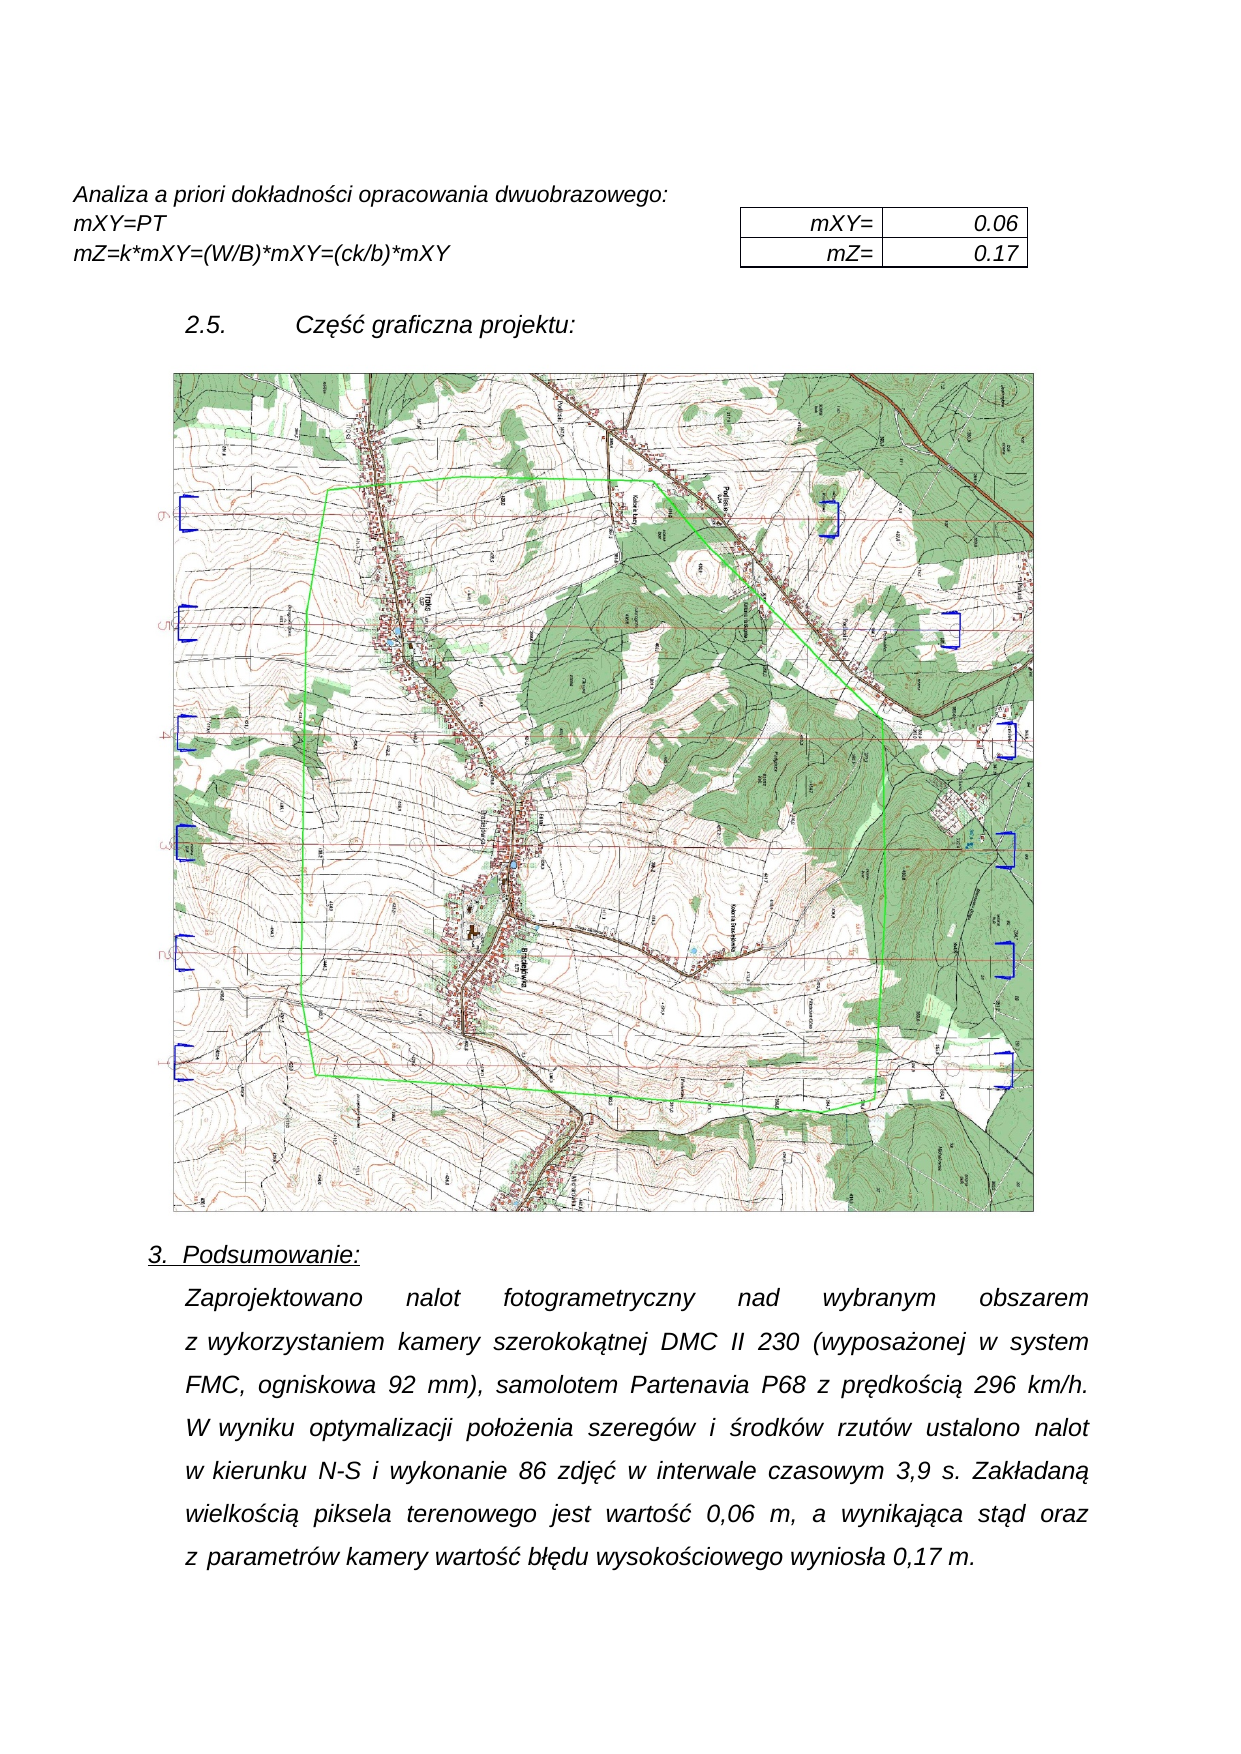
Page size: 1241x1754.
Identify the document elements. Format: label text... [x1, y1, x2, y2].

table_cell mXY= [741, 208, 882, 237]
list Część graficzna projektu: [185, 311, 1093, 339]
picture [147, 353, 1049, 1227]
table_cell Analiza a priori dokładności opracowania dwuobrazowego: [66, 177, 1027, 207]
table_cell mZ=k*mXY=(W/B)*mXY=(ck/b)*mXY [66, 237, 740, 266]
table_cell [614, 148, 741, 177]
table_cell 0.06 [883, 208, 1027, 237]
table_cell 0.17 [883, 238, 1027, 266]
table_cell [494, 148, 614, 177]
table_cell [477, 148, 494, 177]
table_cell mZ= [741, 238, 882, 266]
table_cell [614, 207, 740, 237]
table_cell mXY=PT [66, 207, 477, 237]
list Zaprojektowano nalot fotogrametryczny nad wybranym obszarem z wykorzystaniem kamery szerokokątnej DMC II 230 (wyposażonej w system FMC, ogniskowa 92 mm), samolotem Partenavia P68 z prędkością 296 km/h. W wyniku optymalizacji położenia szeregów i środków rzutów ustalono nalot w kierunku N-S i wykonanie 86 zdjęć w interwale czasowym 3,9 s. Zakładaną wielkością piksela terenowego jest wartość 0,06 m, a wynikająca stąd oraz z parametrów kamery wartość błędu wysokościowego wyniosła 0,17 m. [185, 1283, 1093, 1571]
table_cell [741, 148, 882, 177]
list 3. Podsumowanie: [148, 1240, 1093, 1269]
table_cell [883, 148, 1027, 177]
table_cell [494, 207, 614, 237]
table_cell [477, 207, 494, 237]
table_cell [66, 148, 477, 177]
